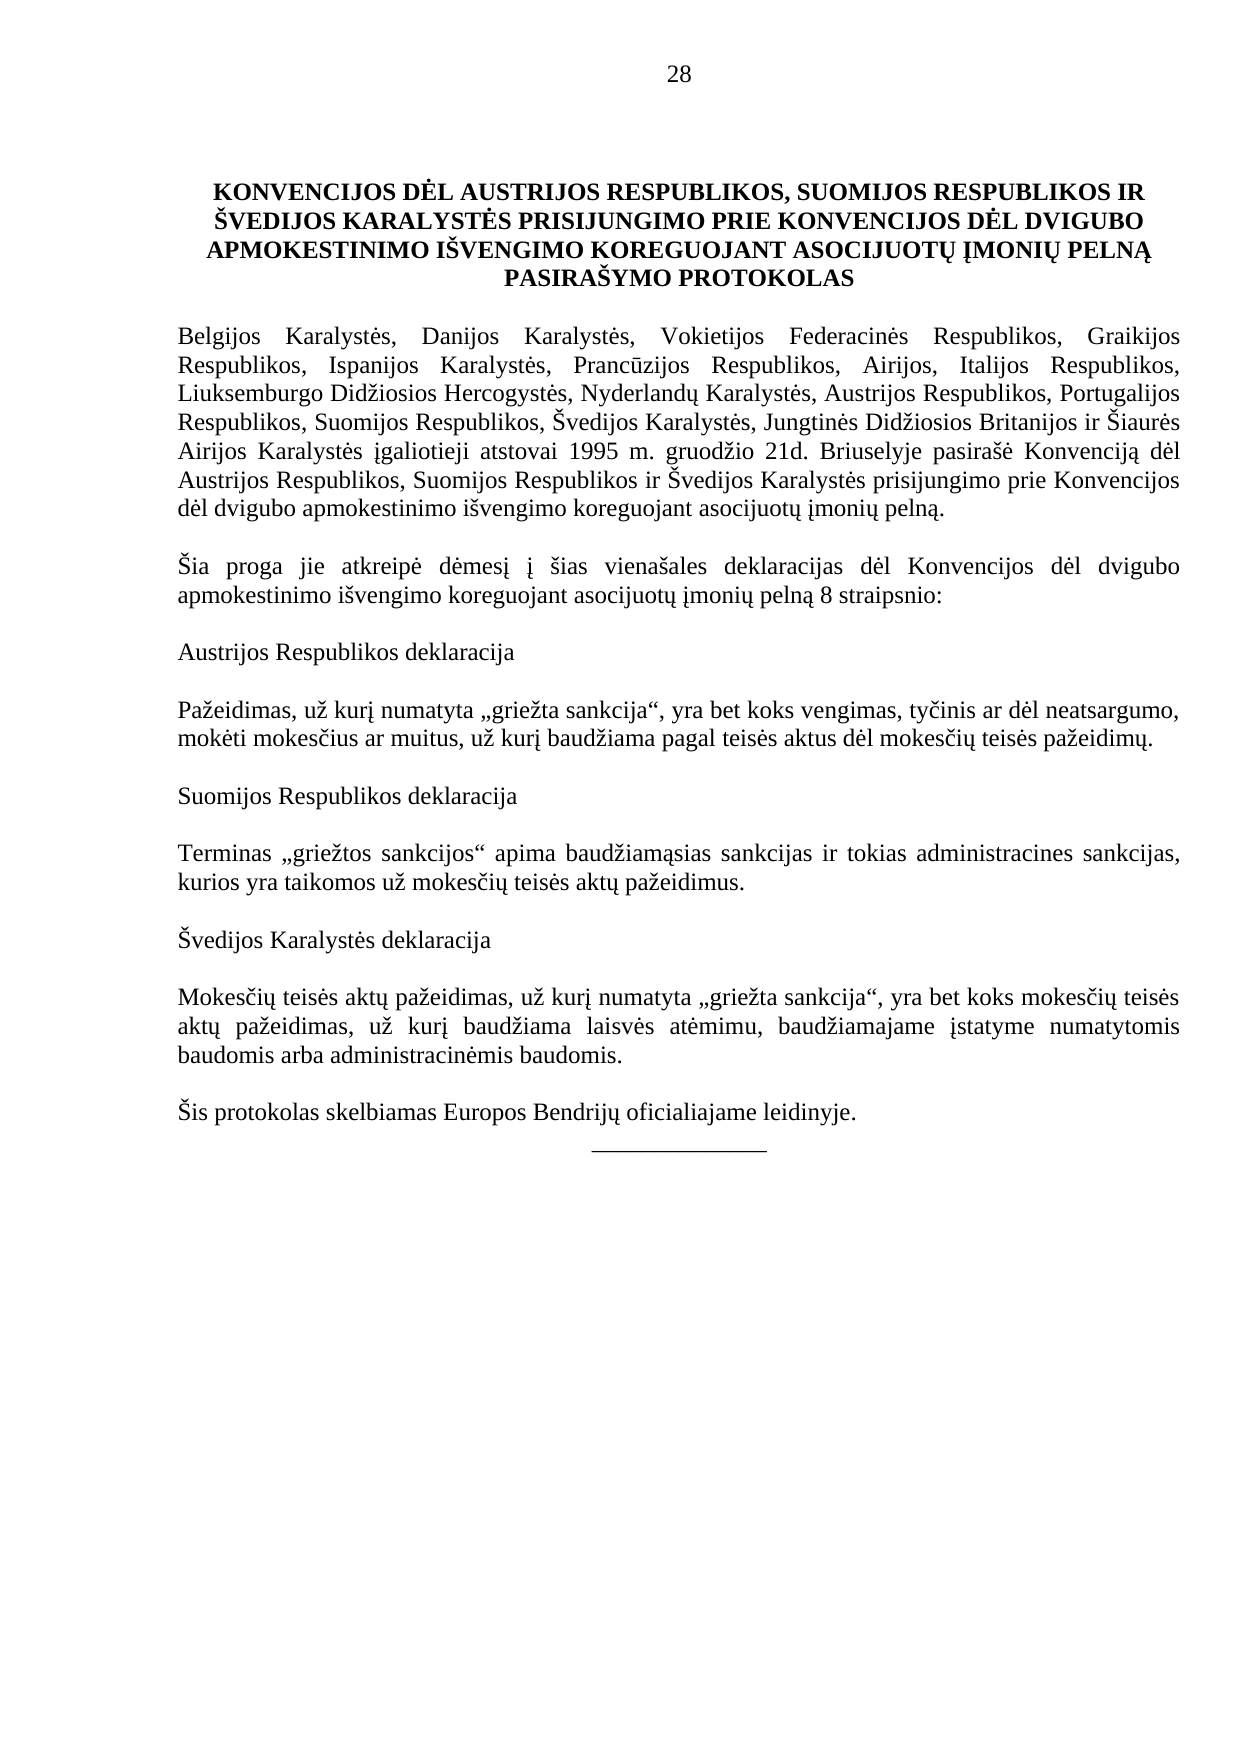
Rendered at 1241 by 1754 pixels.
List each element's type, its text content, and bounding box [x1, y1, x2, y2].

text Suomijos Respublikos deklaracija [177, 781, 1181, 810]
text Šia proga jie atkreipė dėmesį į šias vienašales deklaracijas dėl Konvencijos dėl dvigubo apmokestinimo išvengimo koreguojant asocijuotų įmonių pelną 8 straipsnio: [177, 551, 1181, 608]
text Terminas „griežtos sankcijos“ apima baudžiamąsias sankcijas ir tokias administracines sankcijas, kurios yra taikomos už mokesčių teisės aktų pažeidimus. [177, 838, 1181, 896]
text Šis protokolas skelbiamas Europos Bendrijų oficialiajame leidinyje. [177, 1097, 1181, 1126]
text Konvencijos dėl Austrijos Respublikos, Suomijos Respublikos ir Švedijos Karalystės prisijungimo prie Konvencijos dėl dvigubo apmokestinimo išvengimo koreguojant asocijuotų įmonių pelną [177, 177, 1181, 263]
text Pažeidimas, už kurį numatyta „griežta sankcija“, yra bet koks vengimas, tyčinis ar dėl neatsargumo, mokėti mokesčius ar muitus, už kurį baudžiama pagal teisės aktus dėl mokesčių teisės pažeidimų. [177, 695, 1181, 752]
text ______________ [177, 1126, 1181, 1155]
text Austrijos Respublikos deklaracija [177, 637, 1181, 666]
text Belgijos Karalystės, Danijos Karalystės, Vokietijos Federacinės Respublikos, Graikijos Respublikos, Ispanijos Karalystės, Prancūzijos Respublikos, Airijos, Italijos Respublikos, Liuksemburgo Didžiosios Hercogystės, Nyderlandų Karalystės, Austrijos Respublikos, Portugalijos Respublikos, Suomijos Respublikos, Švedijos Karalystės, Jungtinės Didžiosios Britanijos ir Šiaurės Airijos Karalystės įgaliotieji atstovai 1995 m. gruodžio 21d. Briuselyje pasirašė Konvenciją dėl Austrijos Respublikos, Suomijos Respublikos ir Švedijos Karalystės prisijungimo prie Konvencijos dėl dvigubo apmokestinimo išvengimo koreguojant asocijuotų įmonių pelną. [177, 321, 1181, 522]
text Švedijos Karalystės deklaracija [177, 925, 1181, 953]
text Mokesčių teisės aktų pažeidimas, už kurį numatyta „griežta sankcija“, yra bet koks mokesčių teisės aktų pažeidimas, už kurį baudžiama laisvės atėmimu, baudžiamajame įstatyme numatytomis baudomis arba administracinėmis baudomis. [177, 982, 1181, 1068]
text PASIRAŠYMO PROTOKOLAS [177, 263, 1181, 292]
